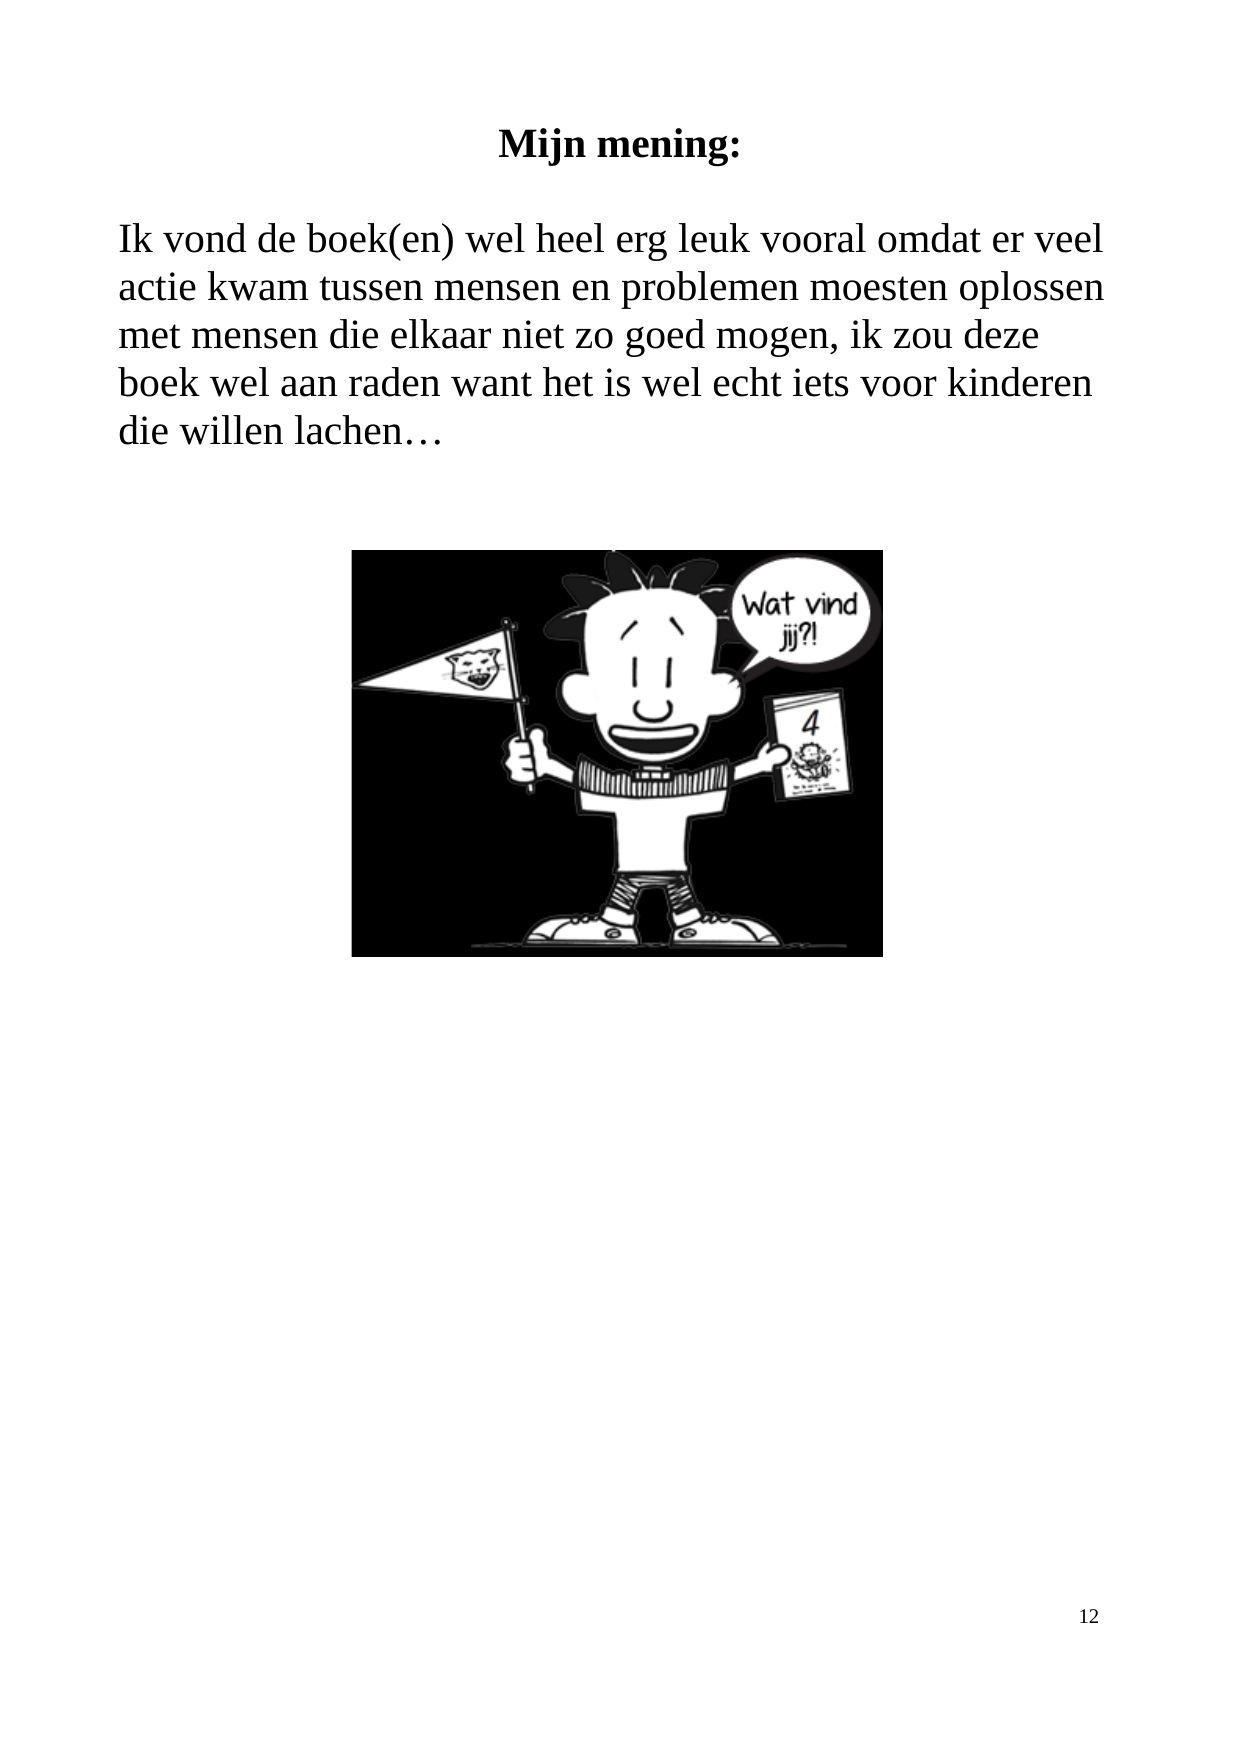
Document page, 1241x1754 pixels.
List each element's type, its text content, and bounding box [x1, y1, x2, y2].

text Ik vond de boek(en) wel heel erg leuk vooral omdat er veel actie kwam tussen mensen en problemen moesten oplossen met mensen die elkaar niet zo goed mogen, ik zou deze boek wel aan raden want het is wel echt iets voor kinderen die willen lachen… [118, 214, 1122, 453]
text 12 [118, 1604, 1122, 1628]
picture [351, 550, 883, 957]
text Mijn mening: [118, 118, 1122, 166]
